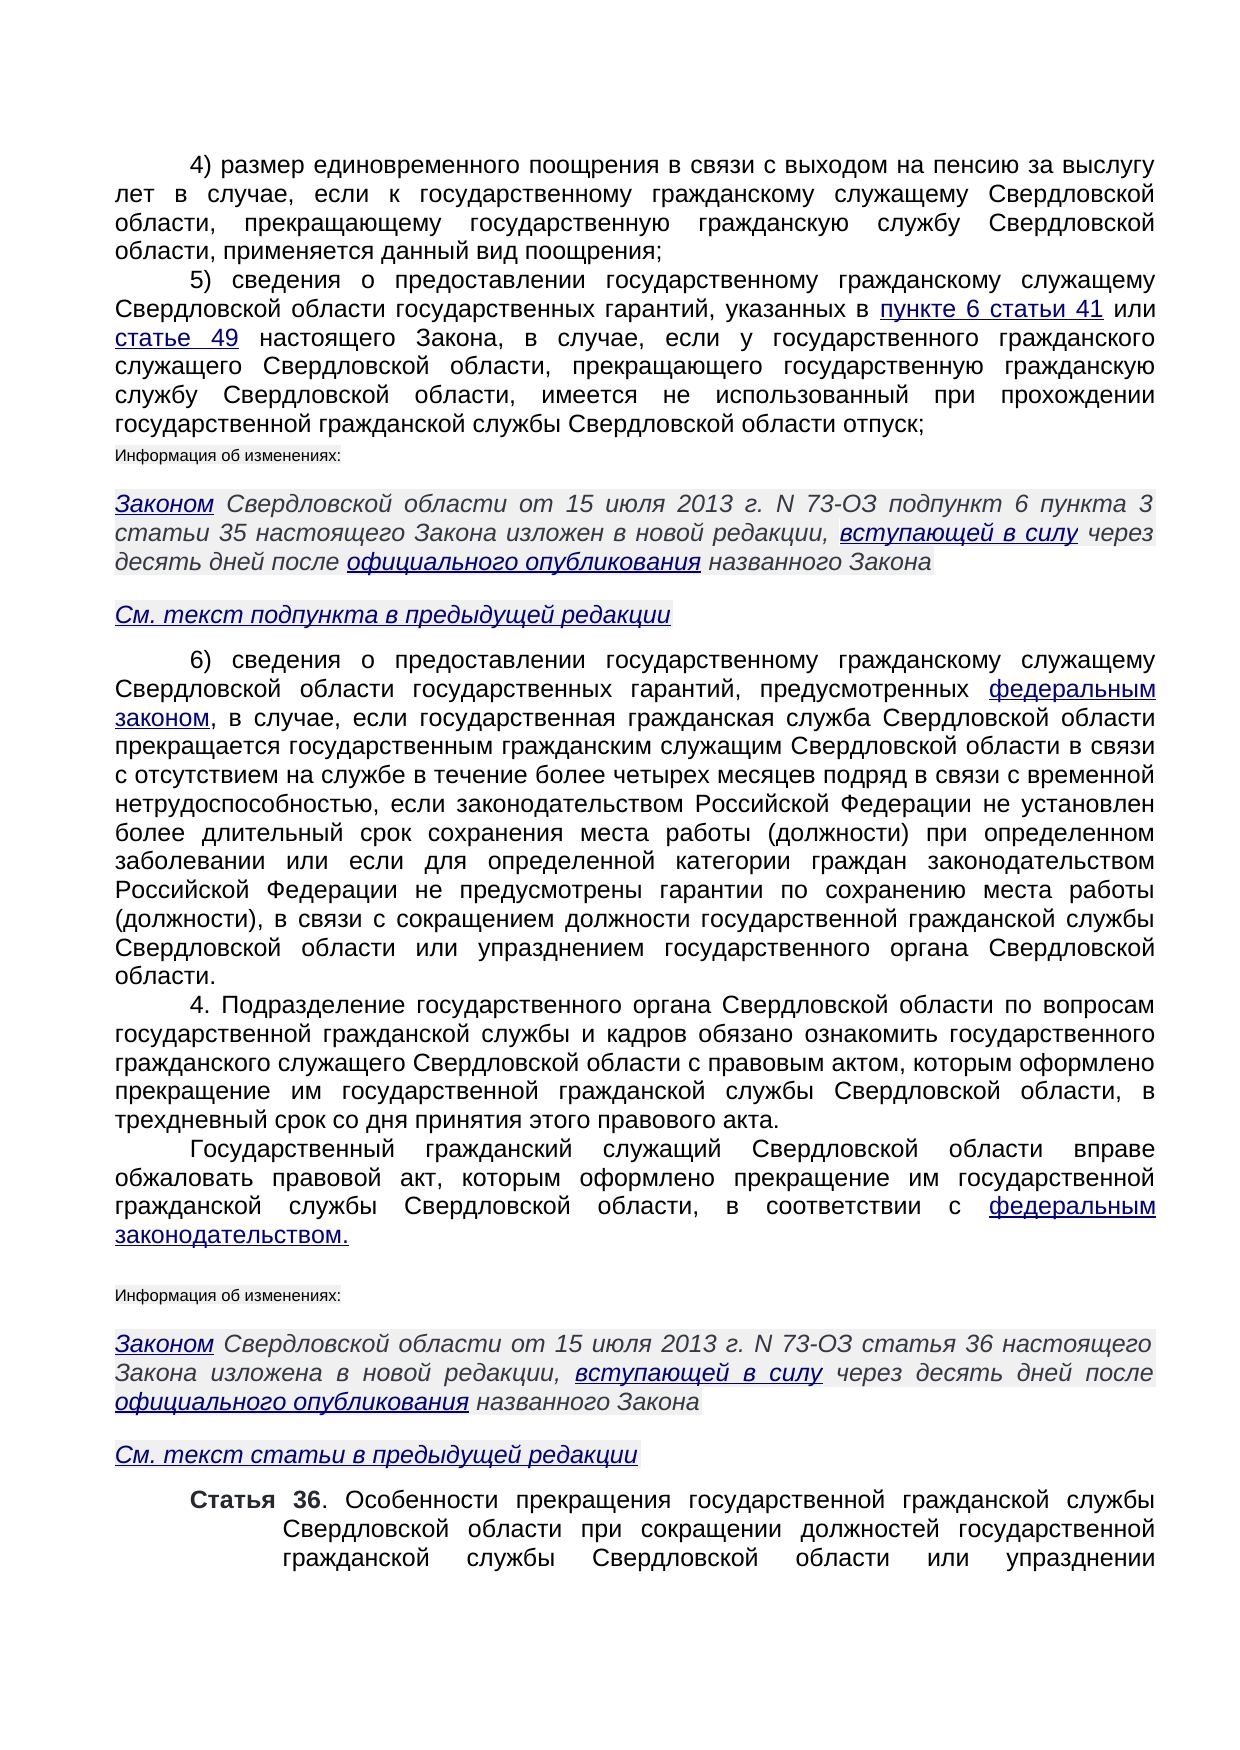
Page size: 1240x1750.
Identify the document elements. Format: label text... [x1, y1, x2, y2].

text 5) сведения о предоставлении государственному гражданскому служащему Свердловской области государственных гарантий, указанных в пункте 6 статьи 41 или статье 49 настоящего Закона, в случае, если у государственного гражданского служащего Свердловской области, прекращающего государственную гражданскую службу Свердловской области, имеется не использованный при прохождении государственной гражданской службы Свердловской области отпуск; [114, 265, 1156, 437]
text Информация об изменениях: [341, 445, 1156, 464]
text 6) сведения о предоставлении государственному гражданскому служащему Свердловской области государственных гарантий, предусмотренных федеральным законом, в случае, если государственная гражданская служба Свердловской области прекращается государственным гражданским служащим Свердловской области в связи с отсутствием на службе в течение более четырех месяцев подряд в связи с временной нетрудоспособностью, если законодательством Российской Федерации не установлен более длительный срок сохранения места работы (должности) при определенном заболевании или если для определенной категории граждан законодательством Российской Федерации не предусмотрены гарантии по сохранению места работы (должности), в связи с сокращением должности государственной гражданской службы Свердловской области или упразднением государственного органа Свердловской области. [114, 645, 1156, 990]
text Государственный гражданский служащий Свердловской области вправе обжаловать правовой акт, которым оформлено прекращение им государственной гражданской службы Свердловской области, в соответствии с федеральным законодательством. [114, 1134, 1156, 1249]
text Законом Свердловской области от 15 июля 2013 г. N 73-ОЗ подпункт 6 пункта 3 статьи 35 настоящего Закона изложен в новой редакции, вступающей в силу через десять дней после официального опубликования названного Закона [934, 546, 1156, 575]
text 4) размер единовременного поощрения в связи с выходом на пенсию за выслугу лет в случае, если к государственному гражданскому служащему Свердловской области, прекращающему государственную гражданскую службу Свердловской области, применяется данный вид поощрения; [114, 150, 1156, 265]
text Законом Свердловской области от 15 июля 2013 г. N 73-ОЗ статья 36 настоящего Закона изложена в новой редакции, вступающей в силу через десять дней после официального опубликования названного Закона [702, 1384, 1156, 1415]
text Информация об изменениях: [341, 1285, 1156, 1304]
text 4. Подразделение государственного органа Свердловской области по вопросам государственной гражданской службы и кадров обязано ознакомить государственного гражданского служащего Свердловской области с правовым актом, которым оформлено прекращение им государственной гражданской службы Свердловской области, в трехдневный срок со дня принятия этого правового акта. [114, 990, 1156, 1134]
text Статья 36. Особенности прекращения государственной гражданской службы Свердловской области при сокращении должностей государственной гражданской службы Свердловской области или упразднении [189, 1485, 1156, 1571]
text См. текст статьи в предыдущей редакции [641, 1440, 1156, 1468]
text См. текст подпункта в предыдущей редакции [673, 600, 1156, 628]
